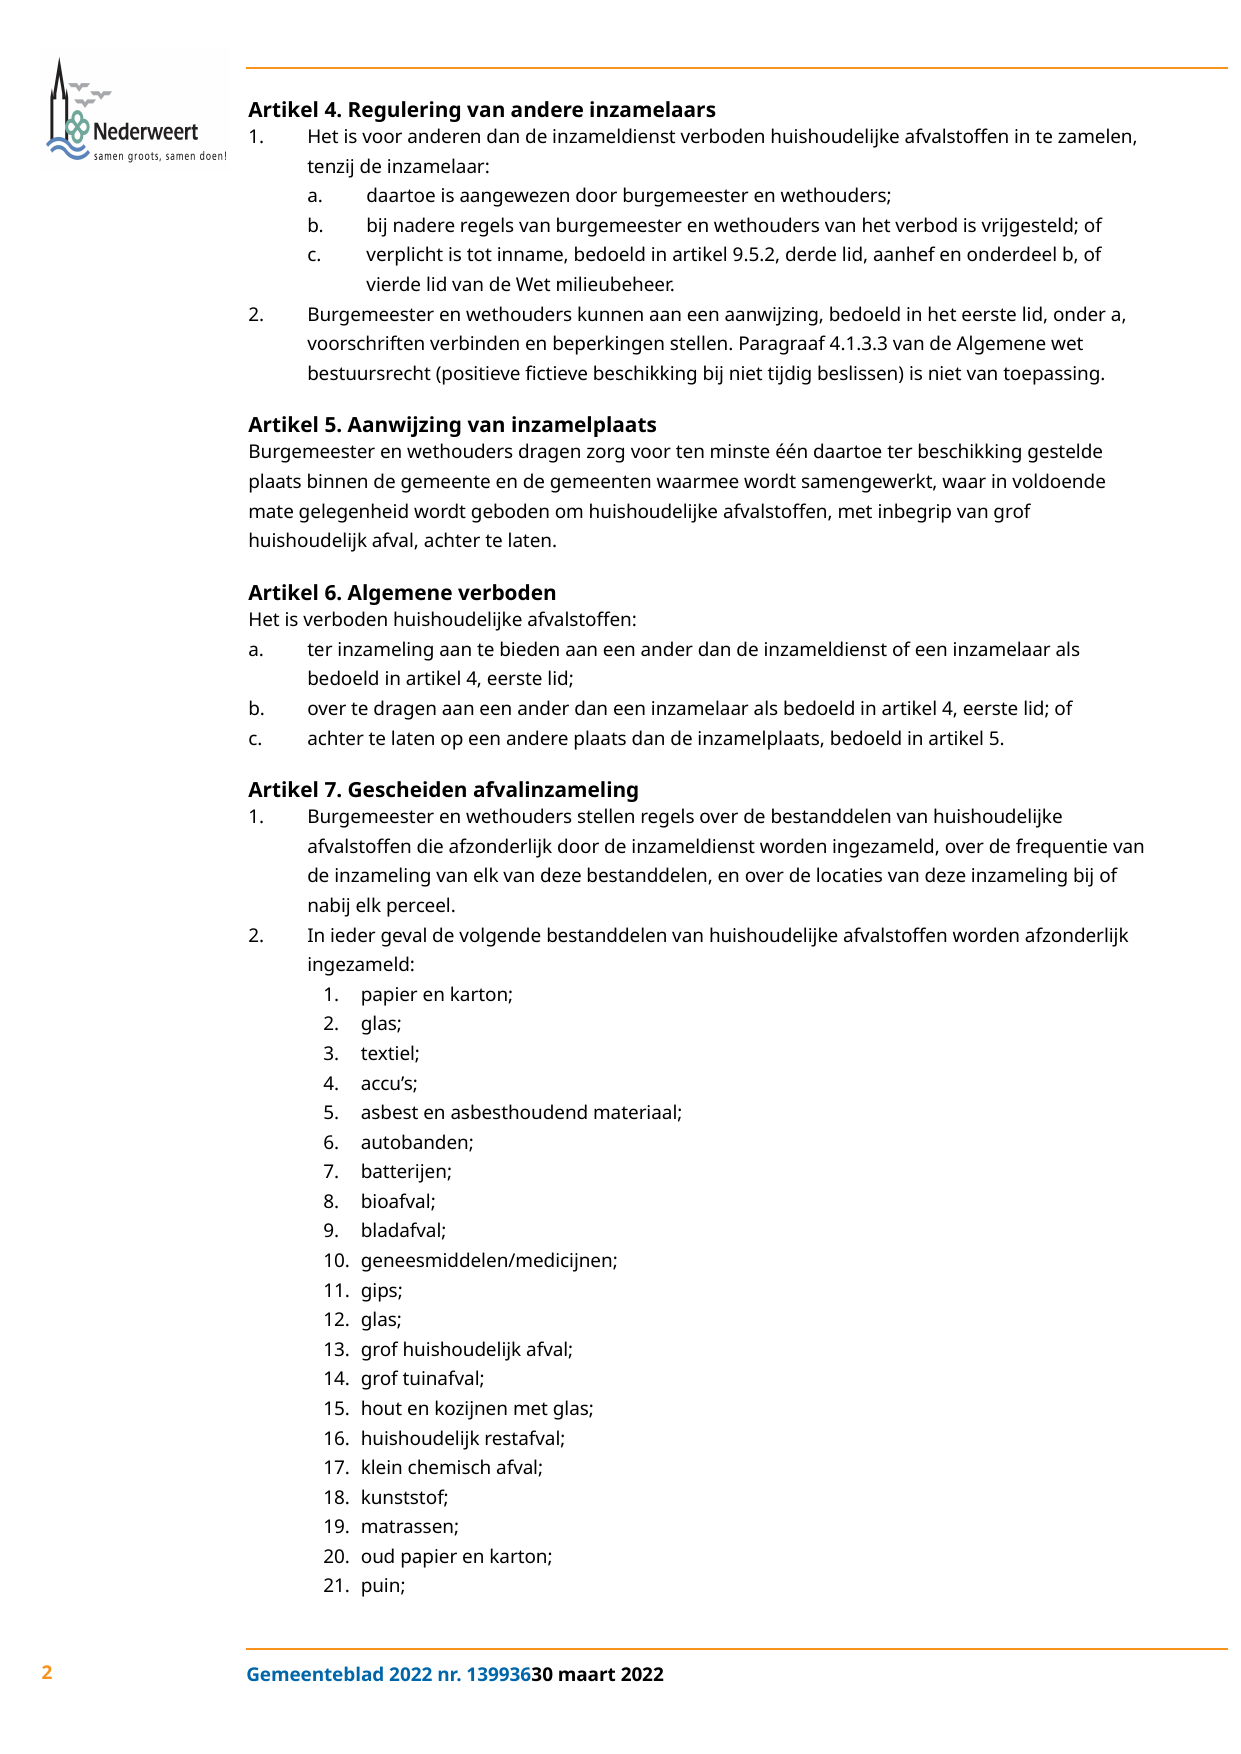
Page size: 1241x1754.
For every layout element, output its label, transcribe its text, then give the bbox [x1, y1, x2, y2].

list matrassen; [323, 1513, 1152, 1539]
list over te dragen aan een ander dan een inzamelaar als bedoeld in artikel 4, eerste lid; of [248, 695, 1152, 721]
list kunststof; [323, 1484, 1152, 1510]
list klein chemisch afval; [323, 1454, 1152, 1480]
list ter inzameling aan te bieden aan een ander dan de inzameldienst of een inzamelaar als bedoeld in artikel 4, eerste lid; [248, 636, 1152, 691]
list gips; [323, 1277, 1152, 1303]
text Burgemeester en wethouders dragen zorg voor ten minste één daartoe ter beschikking gestelde plaats binnen de gemeente en de gemeenten waarmee wordt samengewerkt, waar in voldoende mate gelegenheid wordt geboden om huishoudelijke afvalstoffen, met inbegrip van grof huishoudelijk afval, achter te laten. [248, 439, 1152, 553]
list batterijen; [323, 1158, 1152, 1184]
list grof tuinafval; [323, 1366, 1152, 1391]
list glas; [323, 1011, 1152, 1036]
picture [41, 47, 231, 172]
list asbest en asbesthoudend materiaal; [323, 1099, 1152, 1125]
list achter te laten op een andere plaats dan de inzamelplaats, bedoeld in artikel 5. [248, 725, 1152, 750]
list textiel; [323, 1040, 1152, 1066]
list accu’s; [323, 1070, 1152, 1096]
list hout en kozijnen met glas; [323, 1395, 1152, 1421]
list daartoe is aangewezen door burgemeester en wethouders; [307, 182, 1152, 208]
list Het is voor anderen dan de inzameldienst verboden huishoudelijke afvalstoffen in te zamelen, tenzij de inzamelaar: [248, 123, 1152, 178]
list bioafval; [323, 1188, 1152, 1214]
text Artikel 4. Regulering van andere inzamelaars [248, 95, 1152, 123]
list papier en karton; [323, 981, 1152, 1007]
list bladafval; [323, 1218, 1152, 1243]
list oud papier en karton; [323, 1543, 1152, 1569]
list geneesmiddelen/medicijnen; [323, 1247, 1152, 1273]
list glas; [323, 1306, 1152, 1332]
list verplicht is tot inname, bedoeld in artikel 9.5.2, derde lid, aanhef en onderdeel b, of vierde lid van de Wet milieubeheer. [307, 242, 1152, 297]
list bij nadere regels van burgemeester en wethouders van het verbod is vrijgesteld; of [307, 212, 1152, 238]
list autobanden; [323, 1129, 1152, 1155]
list puin; [323, 1573, 1152, 1598]
text Artikel 6. Algemene verboden [248, 578, 1152, 606]
list In ieder geval de volgende bestanddelen van huishoudelijke afvalstoffen worden afzonderlijk ingezameld: [248, 922, 1152, 977]
list Burgemeester en wethouders kunnen aan een aanwijzing, bedoeld in het eerste lid, onder a, voorschriften verbinden en beperkingen stellen. Paragraaf 4.1.3.3 van de Algemene wet bestuursrecht (positieve fictieve beschikking bij niet tijdig beslissen) is niet van toepassing. [248, 301, 1152, 386]
text Artikel 7. Gescheiden afvalinzameling [248, 775, 1152, 803]
list grof huishoudelijk afval; [323, 1336, 1152, 1362]
list Burgemeester en wethouders stellen regels over de bestanddelen van huishoudelijke afvalstoffen die afzonderlijk door de inzameldienst worden ingezameld, over de frequentie van de inzameling van elk van deze bestanddelen, en over de locaties van deze inzameling bij of nabij elk perceel. [248, 803, 1152, 918]
text Artikel 5. Aanwijzing van inzamelplaats [248, 410, 1152, 439]
list huishoudelijk restafval; [323, 1425, 1152, 1451]
text Het is verboden huishoudelijke afvalstoffen: [248, 606, 1152, 632]
